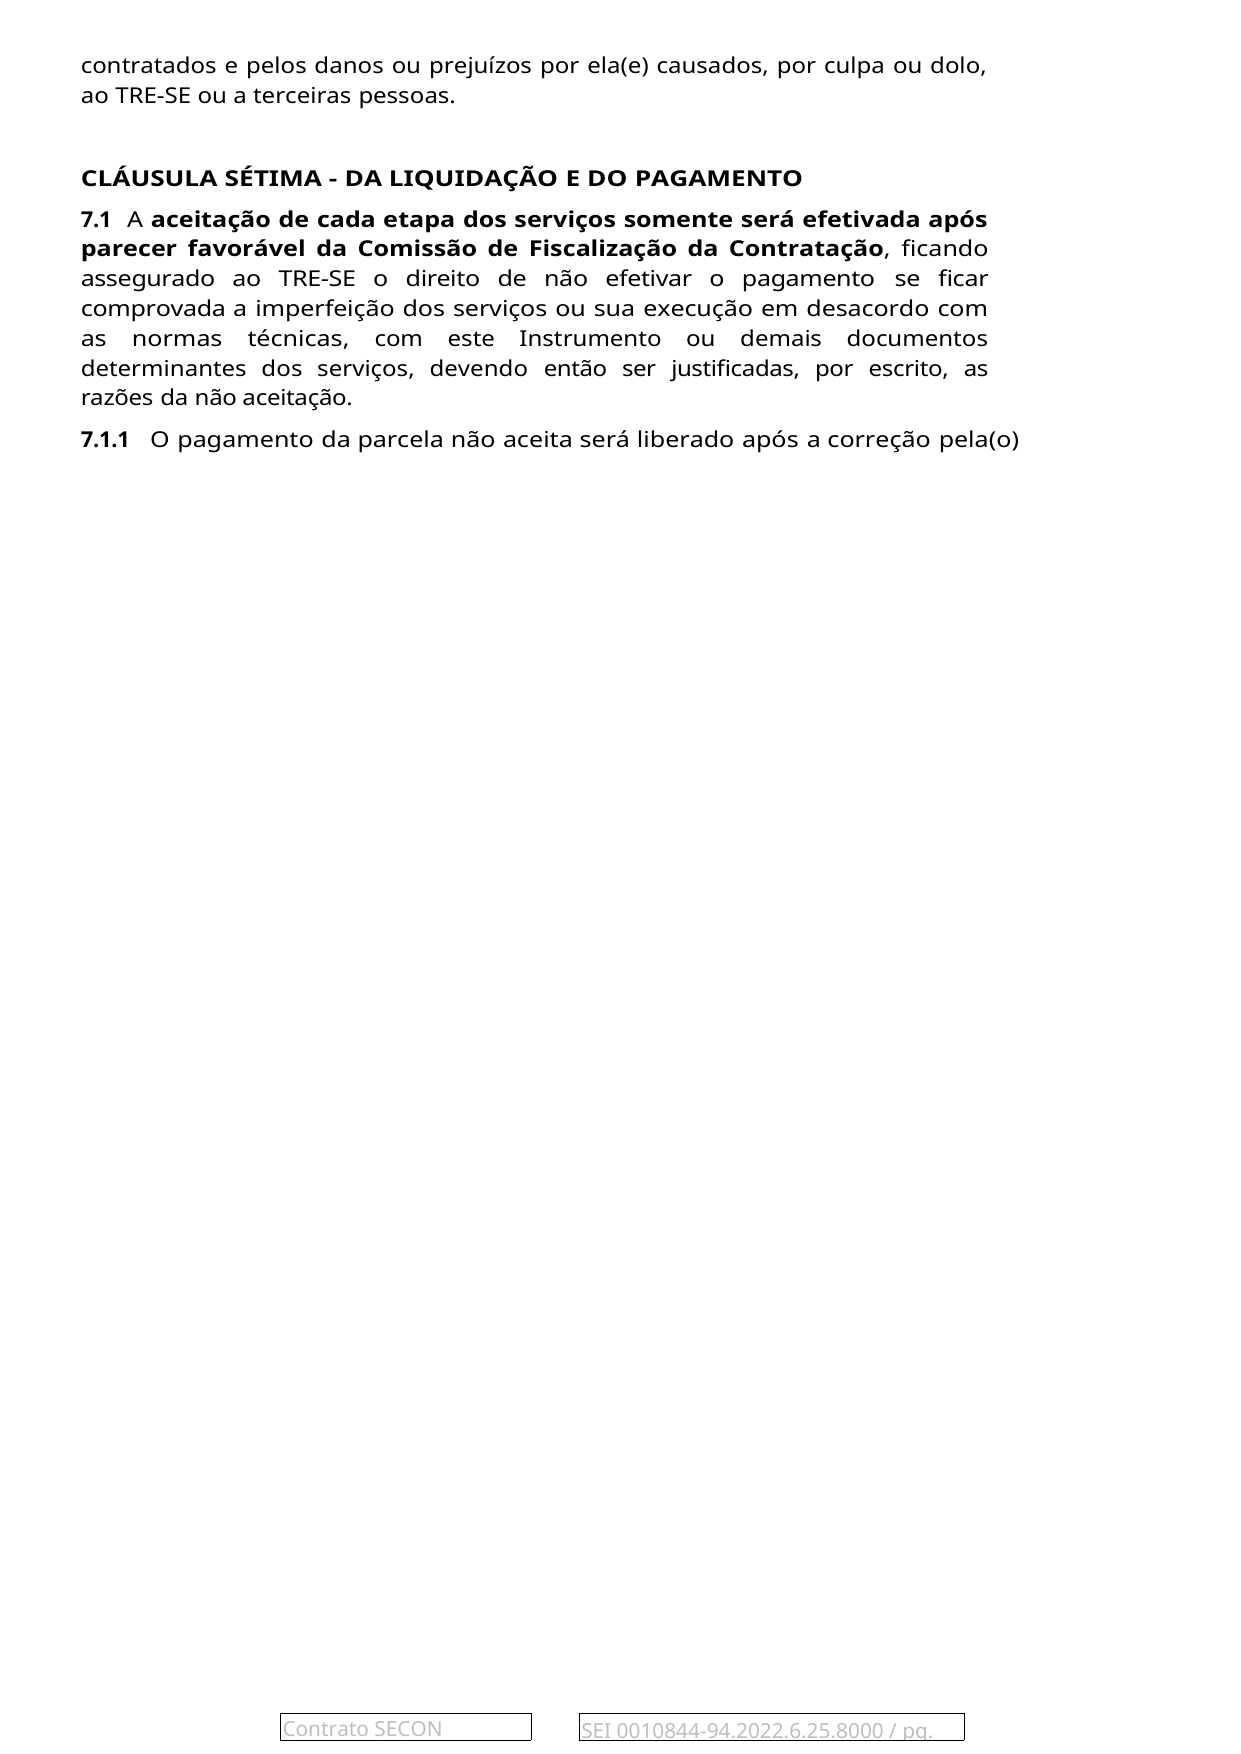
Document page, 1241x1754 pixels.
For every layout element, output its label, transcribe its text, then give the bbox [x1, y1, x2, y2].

list contratados e pelos danos ou prejuízos por ela(e) causados, por culpa ou dolo, ao TRE-SE ou a terceiras pessoas. [81, 50, 988, 109]
list A aceitação de cada etapa dos serviços somente será efetivada após parecer favorável da Comissão de Fiscalização da Contratação, ﬁcando assegurado ao TRE-SE o direito de não efetivar o pagamento se ﬁcar comprovada a imperfeição dos serviços ou sua execução em desacordo com as normas técnicas, com este Instrumento ou demais documentos determinantes dos serviços, devendo então ser justificadas, por escrito, as razões da não aceitação. [81, 203, 988, 412]
subtitle CLÁUSULA SÉTIMA - DA LIQUIDAÇÃO E DO PAGAMENTO [81, 163, 1190, 192]
list O pagamento da parcela não aceita será liberado após a correção pela(o) [81, 424, 1190, 453]
